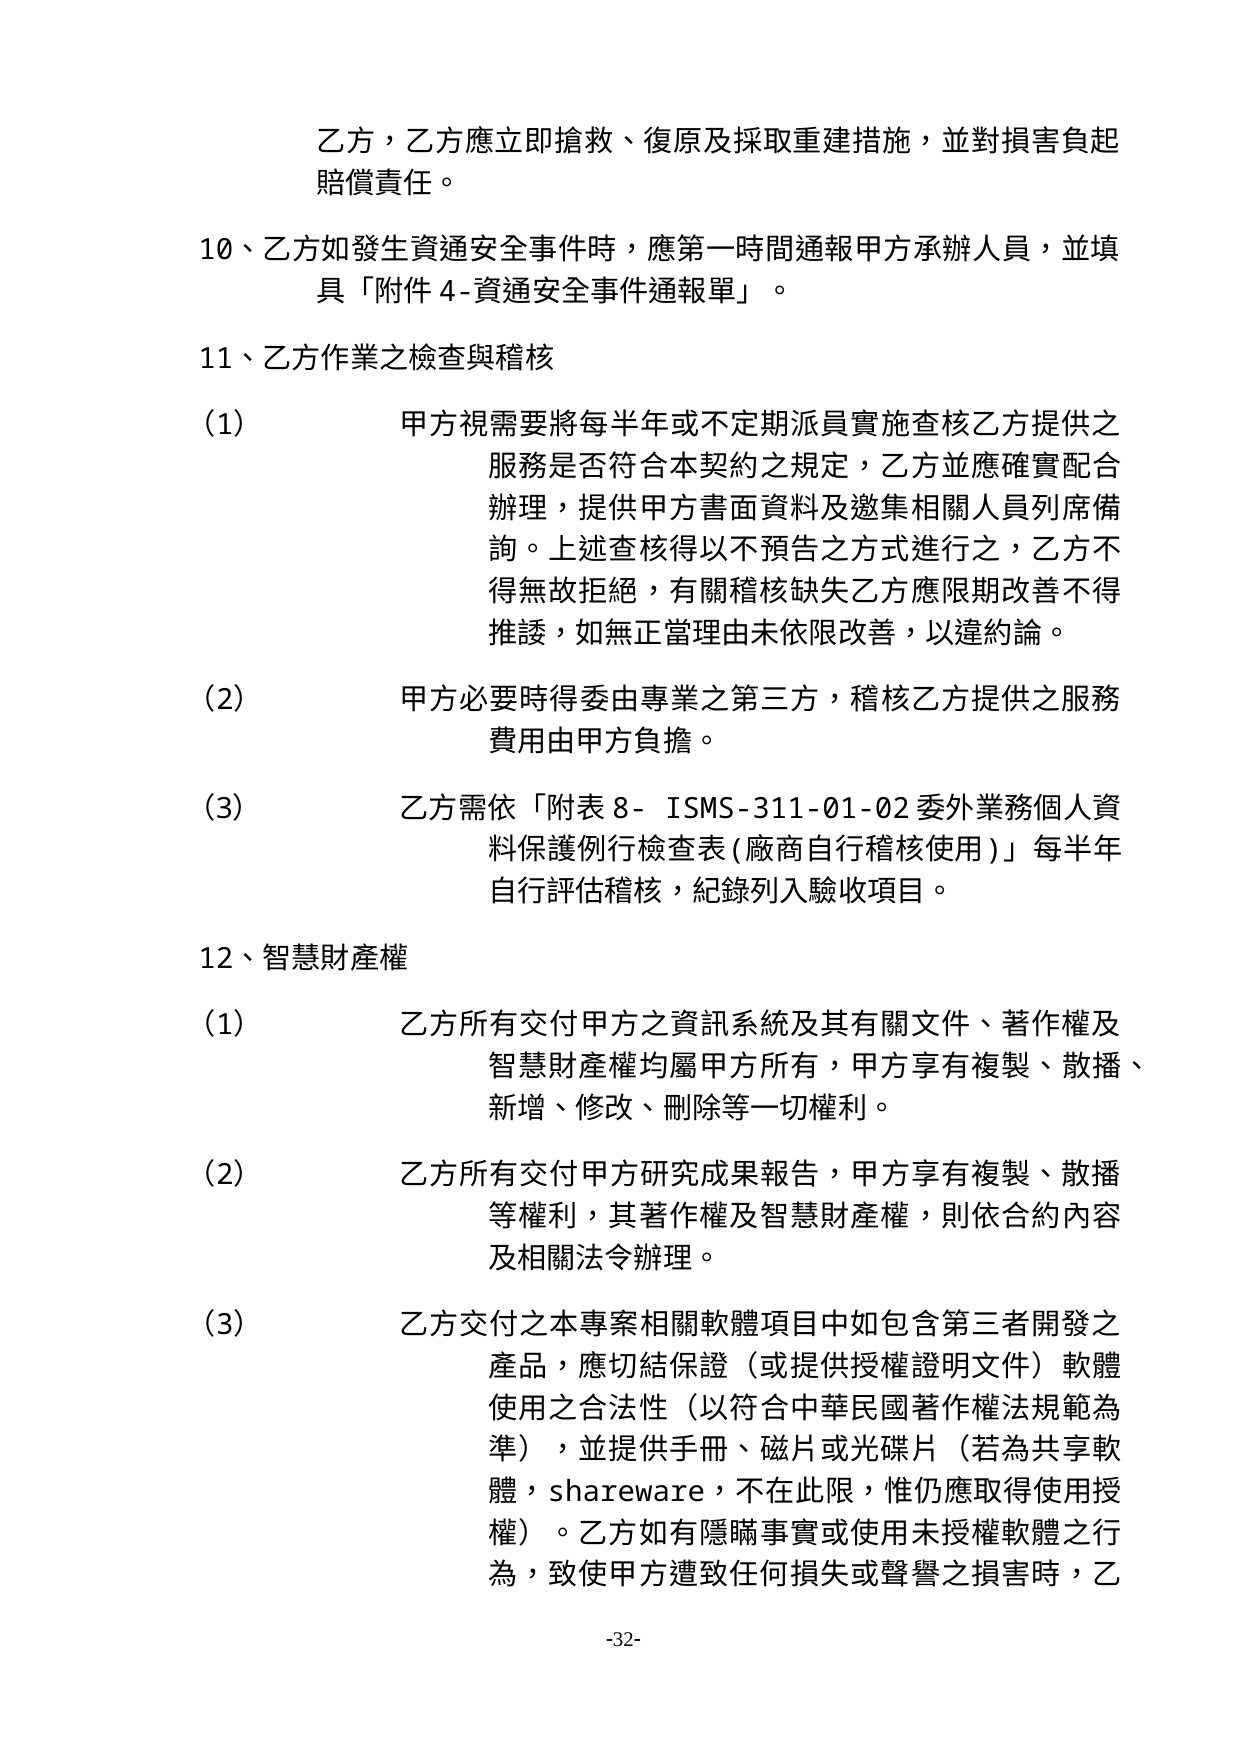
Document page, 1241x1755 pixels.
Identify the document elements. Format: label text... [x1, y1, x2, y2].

list 乙方所有交付甲方之資訊系統及其有關文件、著作權及智慧財產權均屬甲方所有，甲方享有複製、散播、新增、修改、刪除等一切權利。 [187, 1001, 1122, 1126]
list 乙方，乙方應立即搶救、復原及採取重建措施，並對損害負起賠償責任。 [198, 118, 1122, 201]
list 乙方需依「附表8- ISMS-311-01-02委外業務個人資料保護例行檢查表(廠商自行稽核使用)」每半年自行評估稽核，紀錄列入驗收項目。 [187, 785, 1122, 910]
list 甲方視需要將每半年或不定期派員實施查核乙方提供之服務是否符合本契約之規定，乙方並應確實配合辦理，提供甲方書面資料及邀集相關人員列席備詢。上述查核得以不預告之方式進行之，乙方不得無故拒絕，有關稽核缺失乙方應限期改善不得推諉，如無正當理由未依限改善，以違約論。 [187, 401, 1122, 651]
list 乙方所有交付甲方研究成果報告，甲方享有複製、散播等權利，其著作權及智慧財產權，則依合約內容及相關法令辦理。 [187, 1151, 1122, 1276]
list 乙方如發生資通安全事件時，應第一時間通報甲方承辦人員，並填具「附件4-資通安全事件通報單」。 [198, 226, 1122, 310]
list 甲方必要時得委由專業之第三方，稽核乙方提供之服務，費用由甲方負擔。 [187, 676, 1122, 760]
list 智慧財產權 [198, 935, 1122, 976]
list 乙方交付之本專案相關軟體項目中如包含第三者開發之產品，應切結保證（或提供授權證明文件）軟體使用之合法性（以符合中華民國著作權法規範為準），並提供手冊、磁片或光碟片（若為共享軟體，shareware，不在此限，惟仍應取得使用授權）。乙方如有隱瞞事實或使用未授權軟體之行為，致使甲方遭致任何損失或聲譽之損害時，乙 [187, 1301, 1122, 1593]
list 乙方作業之檢查與稽核 [198, 335, 1122, 376]
